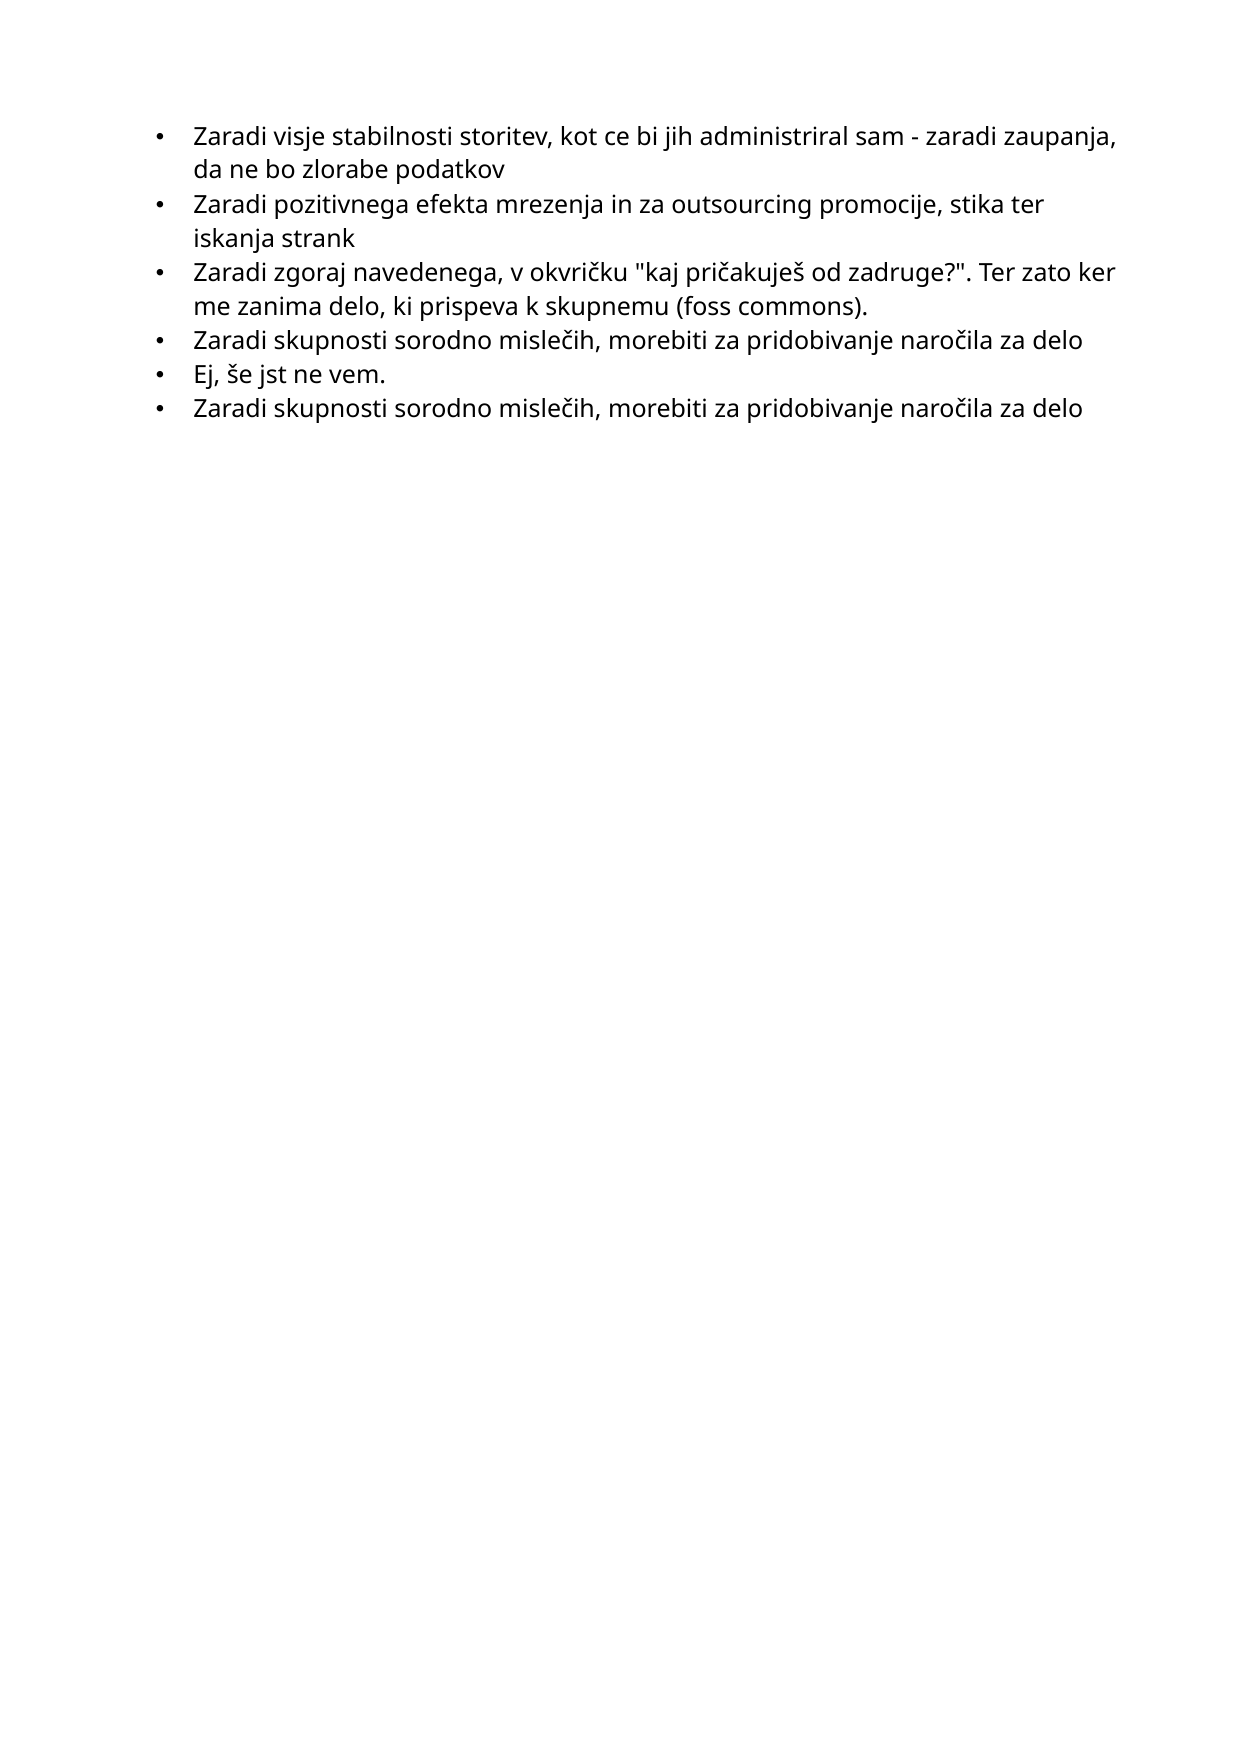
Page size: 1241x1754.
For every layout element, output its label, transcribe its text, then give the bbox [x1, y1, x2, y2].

list Zaradi zgoraj navedenega, v okvričku "kaj pričakuješ od zadruge?". Ter zato ker me zanima delo, ki prispeva k skupnemu (foss commons). [156, 254, 1122, 322]
list Ej, še jst ne vem. [156, 357, 1122, 391]
list Zaradi visje stabilnosti storitev, kot ce bi jih administriral sam - zaradi zaupanja, da ne bo zlorabe podatkov [156, 118, 1122, 186]
list Zaradi skupnosti sorodno mislečih, morebiti za pridobivanje naročila za delo [156, 391, 1122, 425]
list Zaradi pozitivnega efekta mrezenja in za outsourcing promocije, stika ter iskanja strank [156, 186, 1122, 254]
list Zaradi skupnosti sorodno mislečih, morebiti za pridobivanje naročila za delo [156, 322, 1122, 357]
